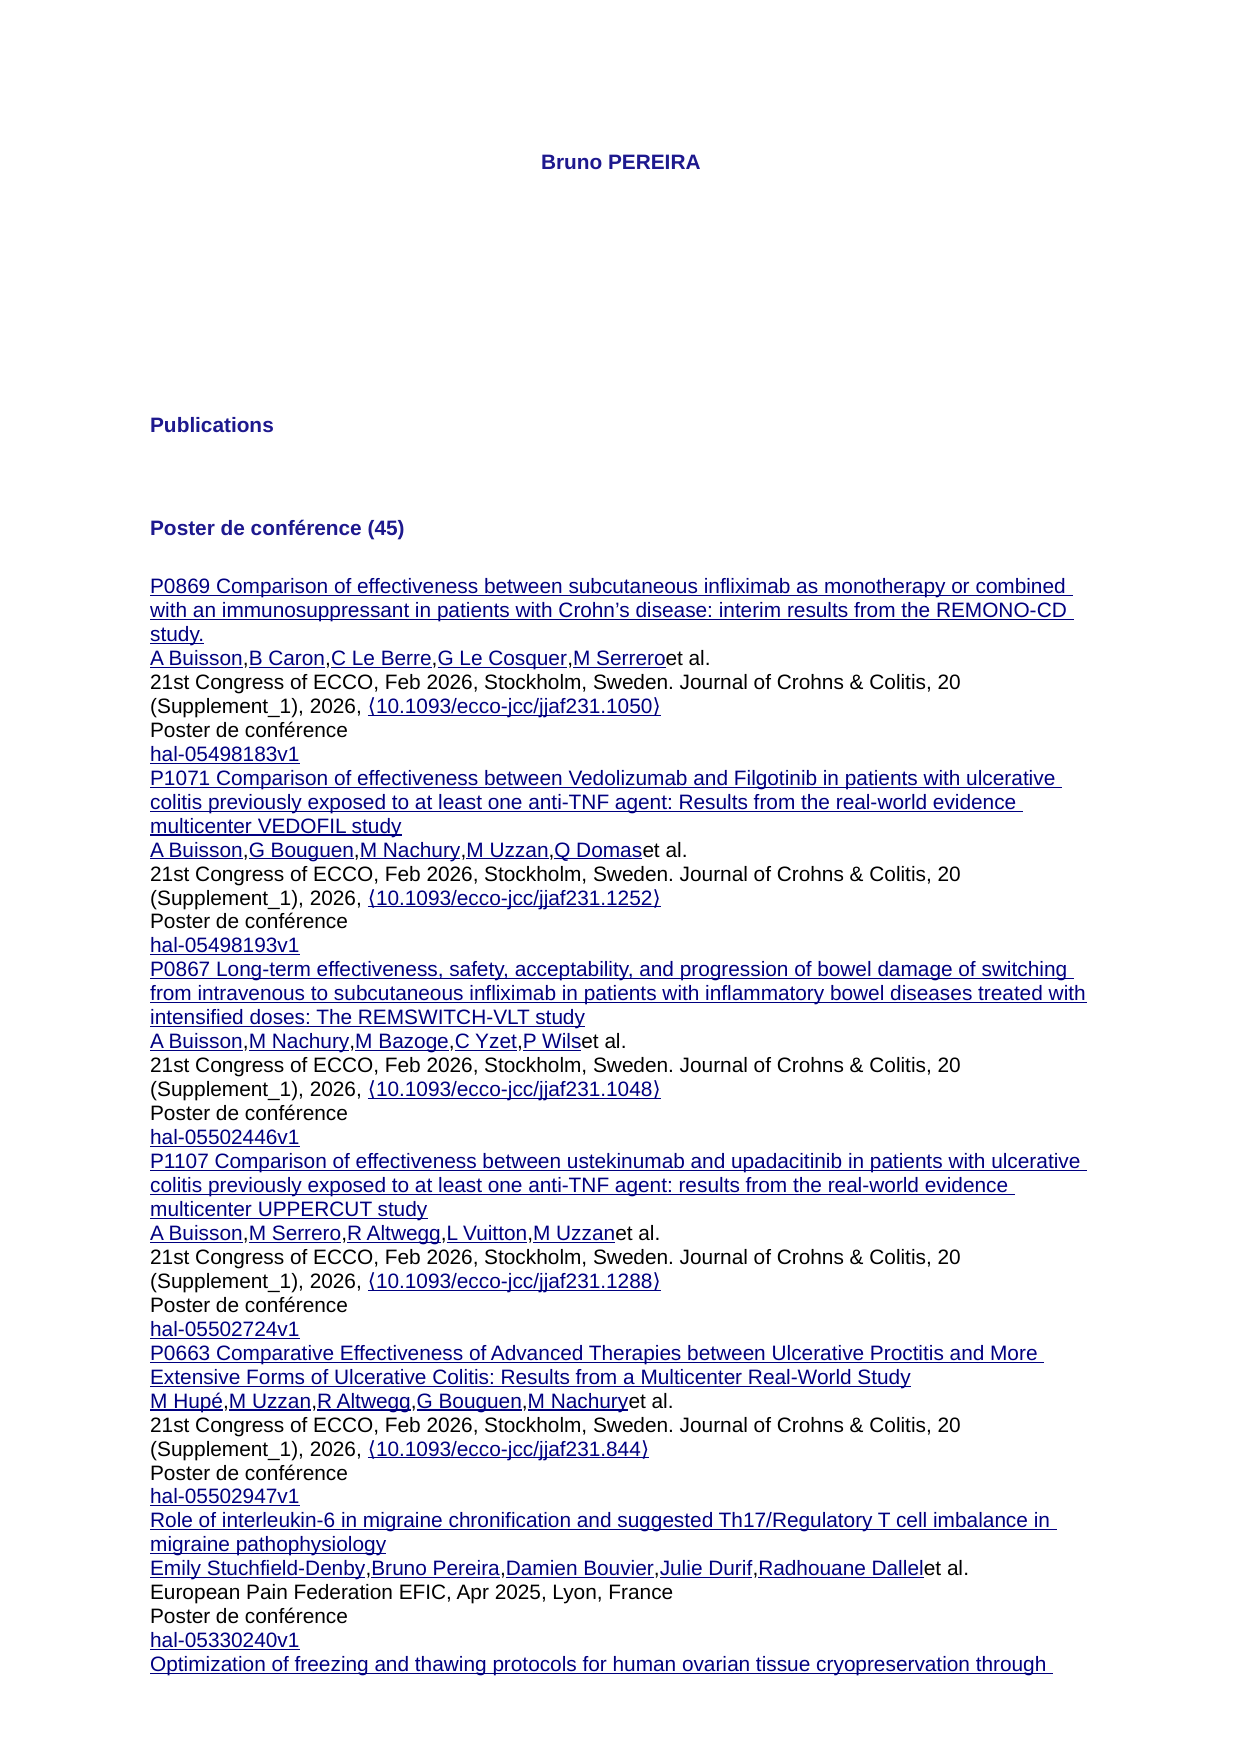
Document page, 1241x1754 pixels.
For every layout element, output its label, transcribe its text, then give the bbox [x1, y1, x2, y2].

subtitle Publications [150, 412, 1090, 436]
table_cell Optimization of freezing and thawing protocols for human ovarian tissue cryopreservation through [150, 1652, 1090, 1676]
table_cell P1107 Comparison of effectiveness between ustekinumab and upadacitinib in patients with ulcerative colitis previously exposed to at least one anti-TNF agent: results from the real-world evidence multicenter UPPERCUT study A Buisson,M Serrero,R Altwegg,L Vuitton,M Uzzanet al. 21st Congress of ECCO, Feb 2026, Stockholm, Sweden. Journal of Crohns & Colitis, 20 (Supplement_1), 2026, ⟨10.1093/ecco-jcc/jjaf231.1288⟩ Poster de conférence hal-05502724v1 [150, 1149, 1090, 1341]
table_cell P1071 Comparison of effectiveness between Vedolizumab and Filgotinib in patients with ulcerative colitis previously exposed to at least one anti-TNF agent: Results from the real-world evidence multicenter VEDOFIL study A Buisson,G Bouguen,M Nachury,M Uzzan,Q Domaset al. 21st Congress of ECCO, Feb 2026, Stockholm, Sweden. Journal of Crohns & Colitis, 20 (Supplement_1), 2026, ⟨10.1093/ecco-jcc/jjaf231.1252⟩ Poster de conférence hal-05498193v1 [150, 766, 1090, 957]
table_cell Role of interleukin-6 in migraine chronification and suggested Th17/Regulatory T cell imbalance in migraine pathophysiology Emily Stuchfield-Denby,Bruno Pereira,Damien Bouvier,Julie Durif,Radhouane Dallelet al. European Pain Federation EFIC, Apr 2025, Lyon, France Poster de conférence hal-05330240v1 [150, 1508, 1090, 1652]
table_header P0869 Comparison of effectiveness between subcutaneous infliximab as monotherapy or combined with an immunosuppressant in patients with Crohn’s disease: interim results from the REMONO-CD study. A Buisson,B Caron,C Le Berre,G Le Cosquer,M Serreroet al. 21st Congress of ECCO, Feb 2026, Stockholm, Sweden. Journal of Crohns & Colitis, 20 (Supplement_1), 2026, ⟨10.1093/ecco-jcc/jjaf231.1050⟩ Poster de conférence hal-05498183v1 [150, 574, 1090, 766]
table_cell P0663 Comparative Effectiveness of Advanced Therapies between Ulcerative Proctitis and More Extensive Forms of Ulcerative Colitis: Results from a Multicenter Real-World Study M Hupé,M Uzzan,R Altwegg,G Bouguen,M Nachuryet al. 21st Congress of ECCO, Feb 2026, Stockholm, Sweden. Journal of Crohns & Colitis, 20 (Supplement_1), 2026, ⟨10.1093/ecco-jcc/jjaf231.844⟩ Poster de conférence hal-05502947v1 [150, 1341, 1090, 1508]
table_cell P0867 Long-term effectiveness, safety, acceptability, and progression of bowel damage of switching from intravenous to subcutaneous infliximab in patients with inflammatory bowel diseases treated with intensified doses: The REMSWITCH-VLT study A Buisson,M Nachury,M Bazoge,C Yzet,P Wilset al. 21st Congress of ECCO, Feb 2026, Stockholm, Sweden. Journal of Crohns & Colitis, 20 (Supplement_1), 2026, ⟨10.1093/ecco-jcc/jjaf231.1048⟩ Poster de conférence hal-05502446v1 [150, 957, 1090, 1149]
subtitle Poster de conférence (45) [150, 516, 1090, 539]
subtitle Bruno PEREIRA [150, 150, 1090, 174]
